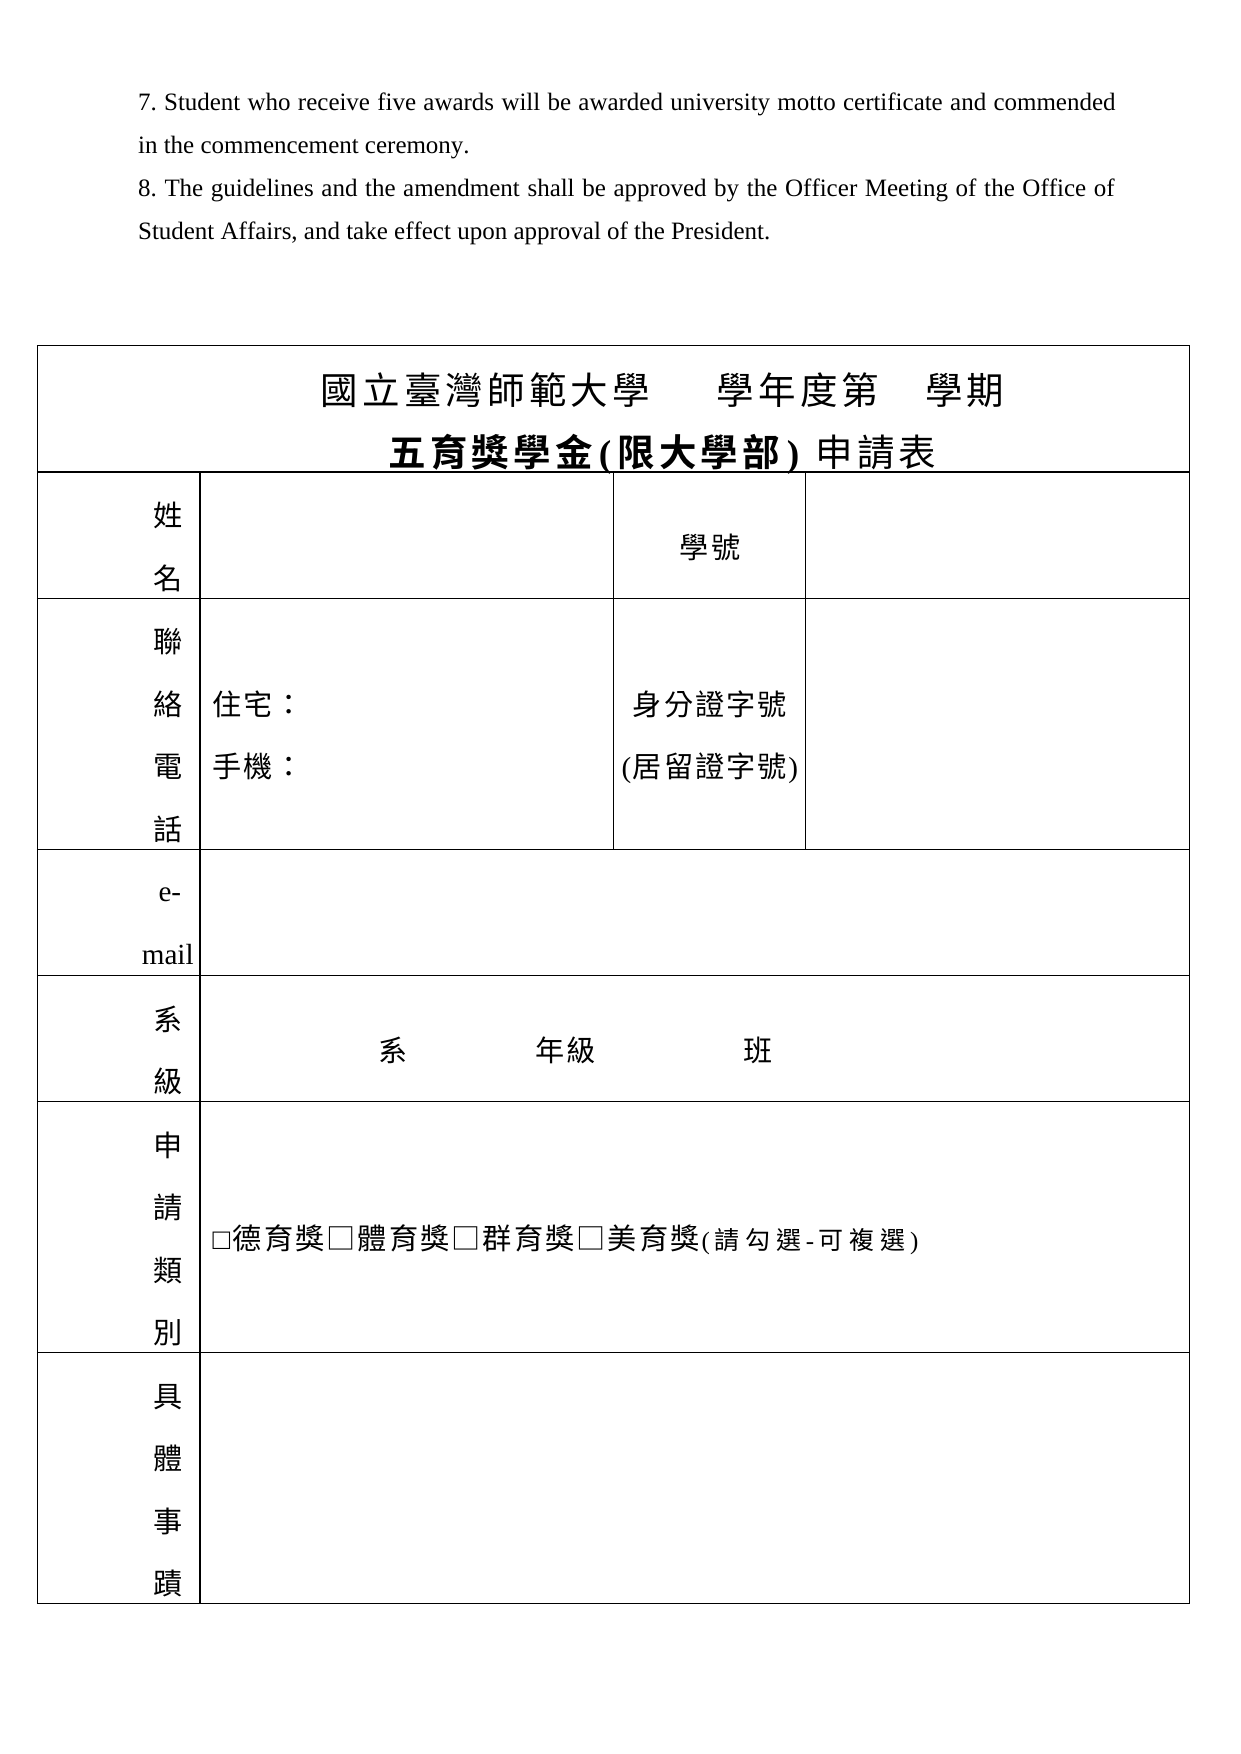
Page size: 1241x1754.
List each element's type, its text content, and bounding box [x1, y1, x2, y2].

table_cell [806, 599, 1189, 848]
table_cell [201, 850, 1189, 974]
table_cell 申請類別 [38, 1102, 199, 1352]
table_cell 聯絡電話 [38, 599, 199, 848]
table_cell 身分證字號 (居留證字號) [614, 599, 805, 848]
table_cell 具體事蹟 [38, 1353, 199, 1603]
text 8. The guidelines and the amendment shall be approved by the Officer Meeting of the Office of Student Affairs, and take effect upon approval of the President. [138, 173, 1117, 245]
table_cell □德育獎□體育獎□群育獎□美育獎(請勾選-可複選) [201, 1102, 1189, 1352]
text 7. Student who receive five awards will be awarded university motto certificate and commended in the commencement ceremony. [138, 87, 1117, 158]
table_header 國立臺灣師範大學 學年度第 學期 五育獎學金(限大學部) 申請表 [38, 346, 1189, 471]
table_cell 住宅： 手機： [201, 599, 613, 848]
table_cell 系 年級 班 [201, 976, 1189, 1101]
table_cell [201, 473, 613, 597]
table_cell 系 級 [38, 976, 199, 1101]
table_cell 學號 [614, 473, 805, 597]
table_cell [201, 1353, 1189, 1603]
table_cell [806, 473, 1189, 597]
table_cell e-mail [38, 850, 199, 974]
table_cell 姓名 [38, 473, 199, 597]
